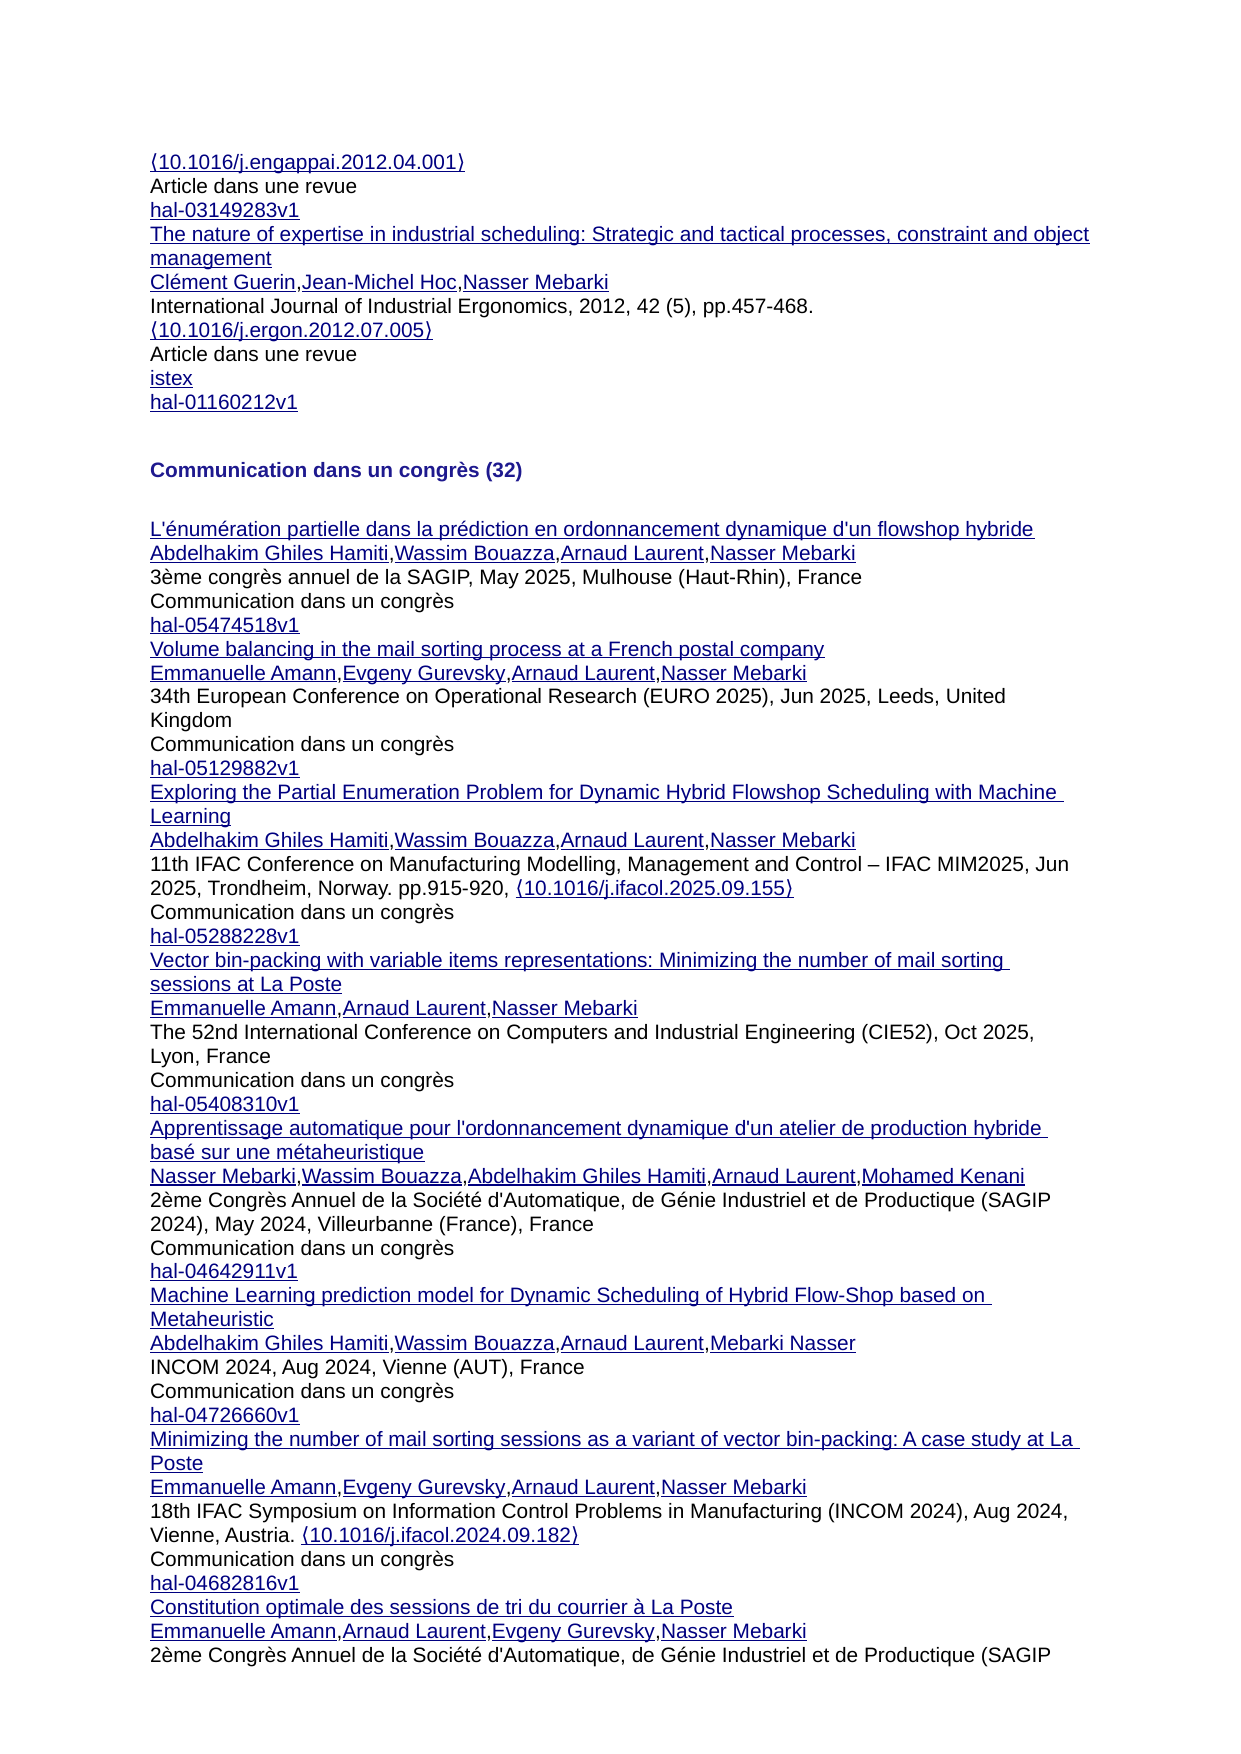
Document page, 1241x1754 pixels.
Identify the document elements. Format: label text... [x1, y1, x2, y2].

table_cell management Clément Guerin,Jean-Michel Hoc,Nasser Mebarki International Journal of Industrial Ergonomics, 2012, 42 (5), pp.457-468. ⟨10.1016/j.ergon.2012.07.005⟩ Article dans une revue istex hal-01160212v1 [150, 244, 1090, 413]
subtitle Communication dans un congrès (32) [150, 458, 1090, 482]
table_cell Machine Learning prediction model for Dynamic Scheduling of Hybrid Flow-Shop based on Metaheuristic Abdelhakim Ghiles Hamiti,Wassim Bouazza,Arnaud Laurent,Mebarki Nasser INCOM 2024, Aug 2024, Vienne (AUT), France Communication dans un congrès hal-04726660v1 [150, 1283, 1090, 1427]
table_cell Vector bin-packing with variable items representations: Minimizing the number of mail sorting sessions at La Poste Emmanuelle Amann,Arnaud Laurent,Nasser Mebarki The 52nd International Conference on Computers and Industrial Engineering (CIE52), Oct 2025, Lyon, France Communication dans un congrès hal-05408310v1 [150, 948, 1090, 1116]
table_cell Constitution optimale des sessions de tri du courrier à La Poste Emmanuelle Amann,Arnaud Laurent,Evgeny Gurevsky,Nasser Mebarki 2ème Congrès Annuel de la Société d'Automatique, de Génie Industriel et de Productique (SAGIP [150, 1595, 1090, 1667]
table_cell Exploring the Partial Enumeration Problem for Dynamic Hybrid Flowshop Scheduling with Machine Learning Abdelhakim Ghiles Hamiti,Wassim Bouazza,Arnaud Laurent,Nasser Mebarki 11th IFAC Conference on Manufacturing Modelling, Management and Control – IFAC MIM2025, Jun 2025, Trondheim, Norway. pp.915-920, ⟨10.1016/j.ifacol.2025.09.155⟩ Communication dans un congrès hal-05288228v1 [150, 780, 1090, 948]
table_cell ⟨10.1016/j.engappai.2012.04.001⟩ Article dans une revue hal-03149283v1 [150, 150, 1090, 222]
table_cell Minimizing the number of mail sorting sessions as a variant of vector bin-packing: A case study at La Poste Emmanuelle Amann,Evgeny Gurevsky,Arnaud Laurent,Nasser Mebarki 18th IFAC Symposium on Information Control Problems in Manufacturing (INCOM 2024), Aug 2024, Vienne, Austria. ⟨10.1016/j.ifacol.2024.09.182⟩ Communication dans un congrès hal-04682816v1 [150, 1427, 1090, 1595]
table_cell Volume balancing in the mail sorting process at a French postal company Emmanuelle Amann,Evgeny Gurevsky,Arnaud Laurent,Nasser Mebarki 34th European Conference on Operational Research (EURO 2025), Jun 2025, Leeds, United Kingdom Communication dans un congrès hal-05129882v1 [150, 636, 1090, 780]
table_cell The nature of expertise in industrial scheduling: Strategic and tactical processes, constraint and object [150, 222, 1090, 243]
table_cell Apprentissage automatique pour l'ordonnancement dynamique d'un atelier de production hybride basé sur une métaheuristique Nasser Mebarki,Wassim Bouazza,Abdelhakim Ghiles Hamiti,Arnaud Laurent,Mohamed Kenani 2ème Congrès Annuel de la Société d'Automatique, de Génie Industriel et de Productique (SAGIP 2024), May 2024, Villeurbanne (France), France Communication dans un congrès hal-04642911v1 [150, 1116, 1090, 1283]
table_header L'énumération partielle dans la prédiction en ordonnancement dynamique d'un flowshop hybride Abdelhakim Ghiles Hamiti,Wassim Bouazza,Arnaud Laurent,Nasser Mebarki 3ème congrès annuel de la SAGIP, May 2025, Mulhouse (Haut-Rhin), France Communication dans un congrès hal-05474518v1 [150, 517, 1090, 636]
